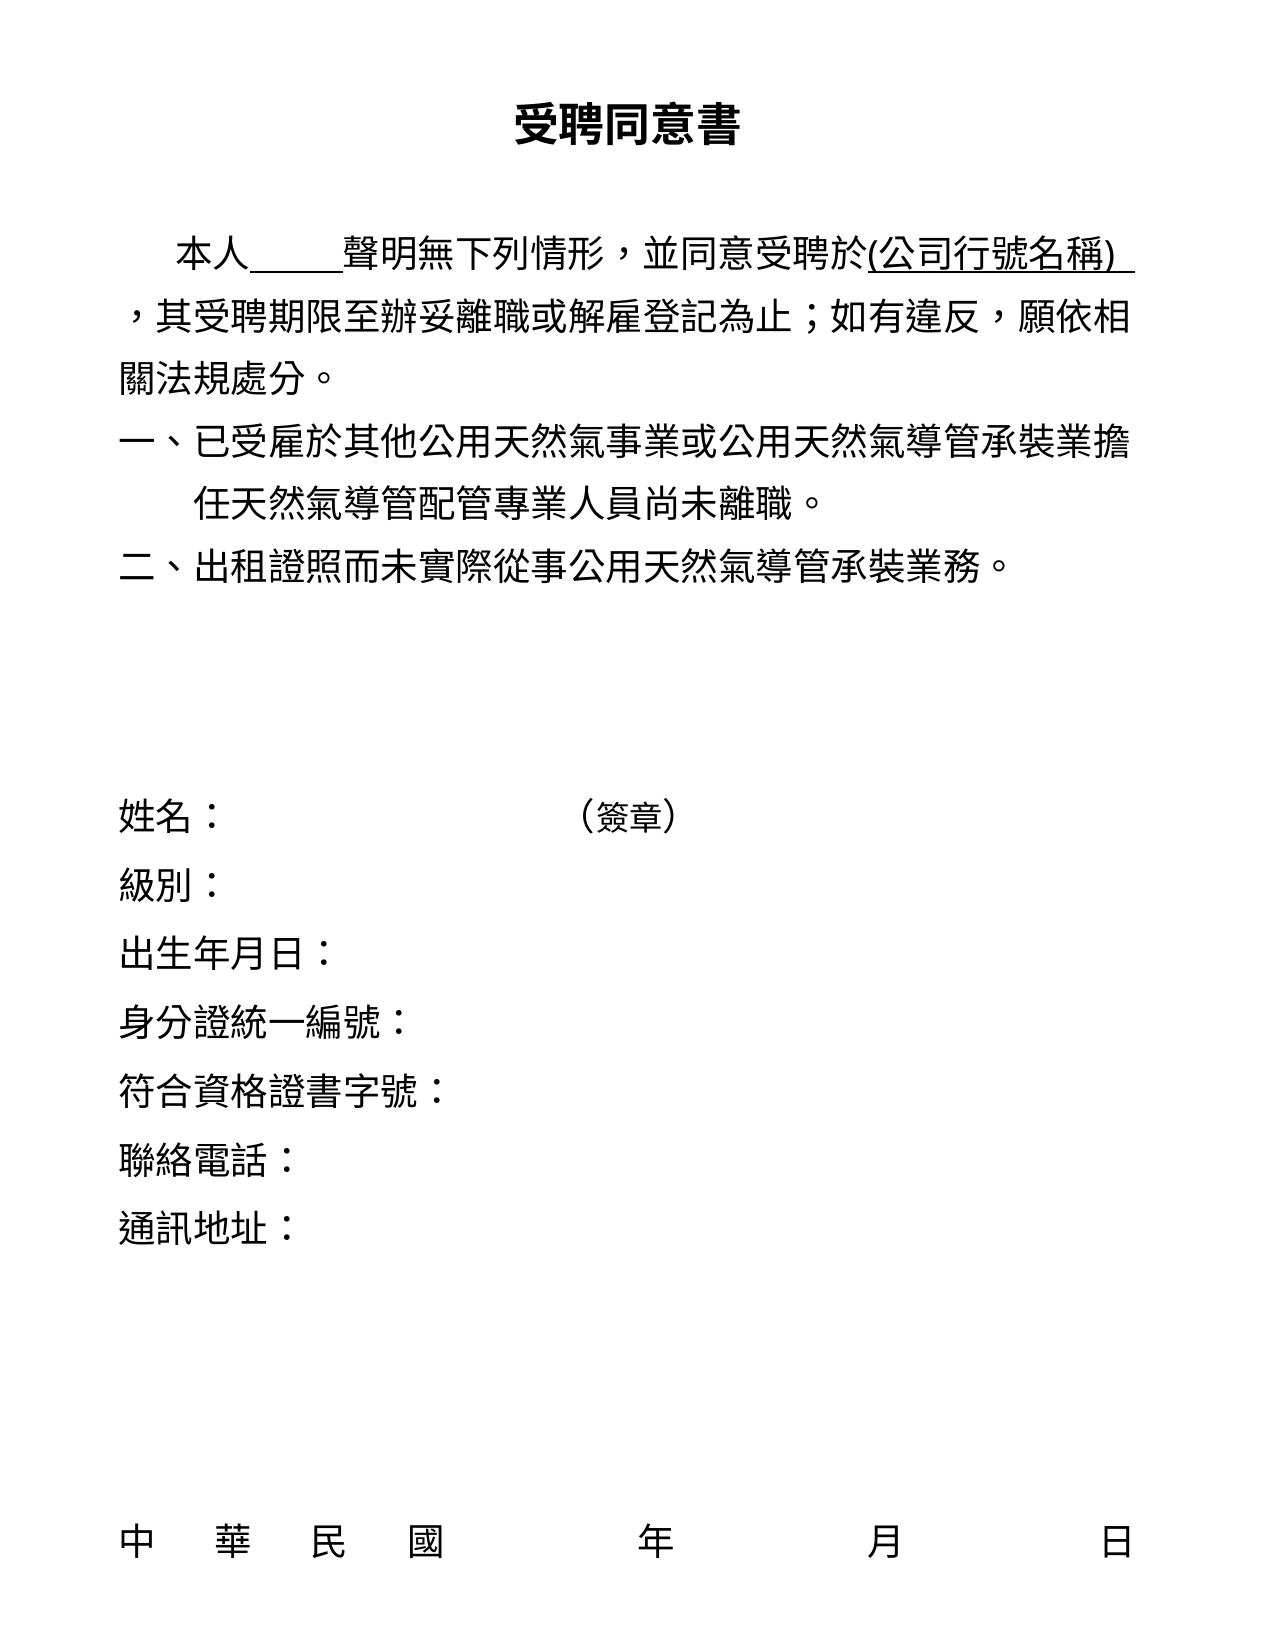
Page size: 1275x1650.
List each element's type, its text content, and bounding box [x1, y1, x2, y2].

text 聯絡電話： [118, 1119, 1137, 1188]
text 姓名： （簽章） [118, 775, 1137, 844]
text 符合資格證書字號： [118, 1050, 1137, 1119]
text 受聘同意書 [116, 40, 1137, 155]
text 身分證統一編號： [118, 982, 1137, 1050]
text 一、已受雇於其他公用天然氣事業或公用天然氣導管承裝業擔任天然氣導管配管專業人員尚未離職。 [118, 405, 1137, 530]
text 二、出租證照而未實際從事公用天然氣導管承裝業務。 [118, 530, 1137, 592]
text 級別： [118, 844, 1137, 913]
text 本人 聲明無下列情形，並同意受聘於(公司行號名稱) ，其受聘期限至辦妥離職或解雇登記為止；如有違反，願依相關法規處分。 [118, 217, 1137, 405]
text 出生年月日： [118, 913, 1137, 982]
text 通訊地址： [118, 1188, 1137, 1257]
text 中華民國 年 月 日 [118, 1512, 1137, 1566]
